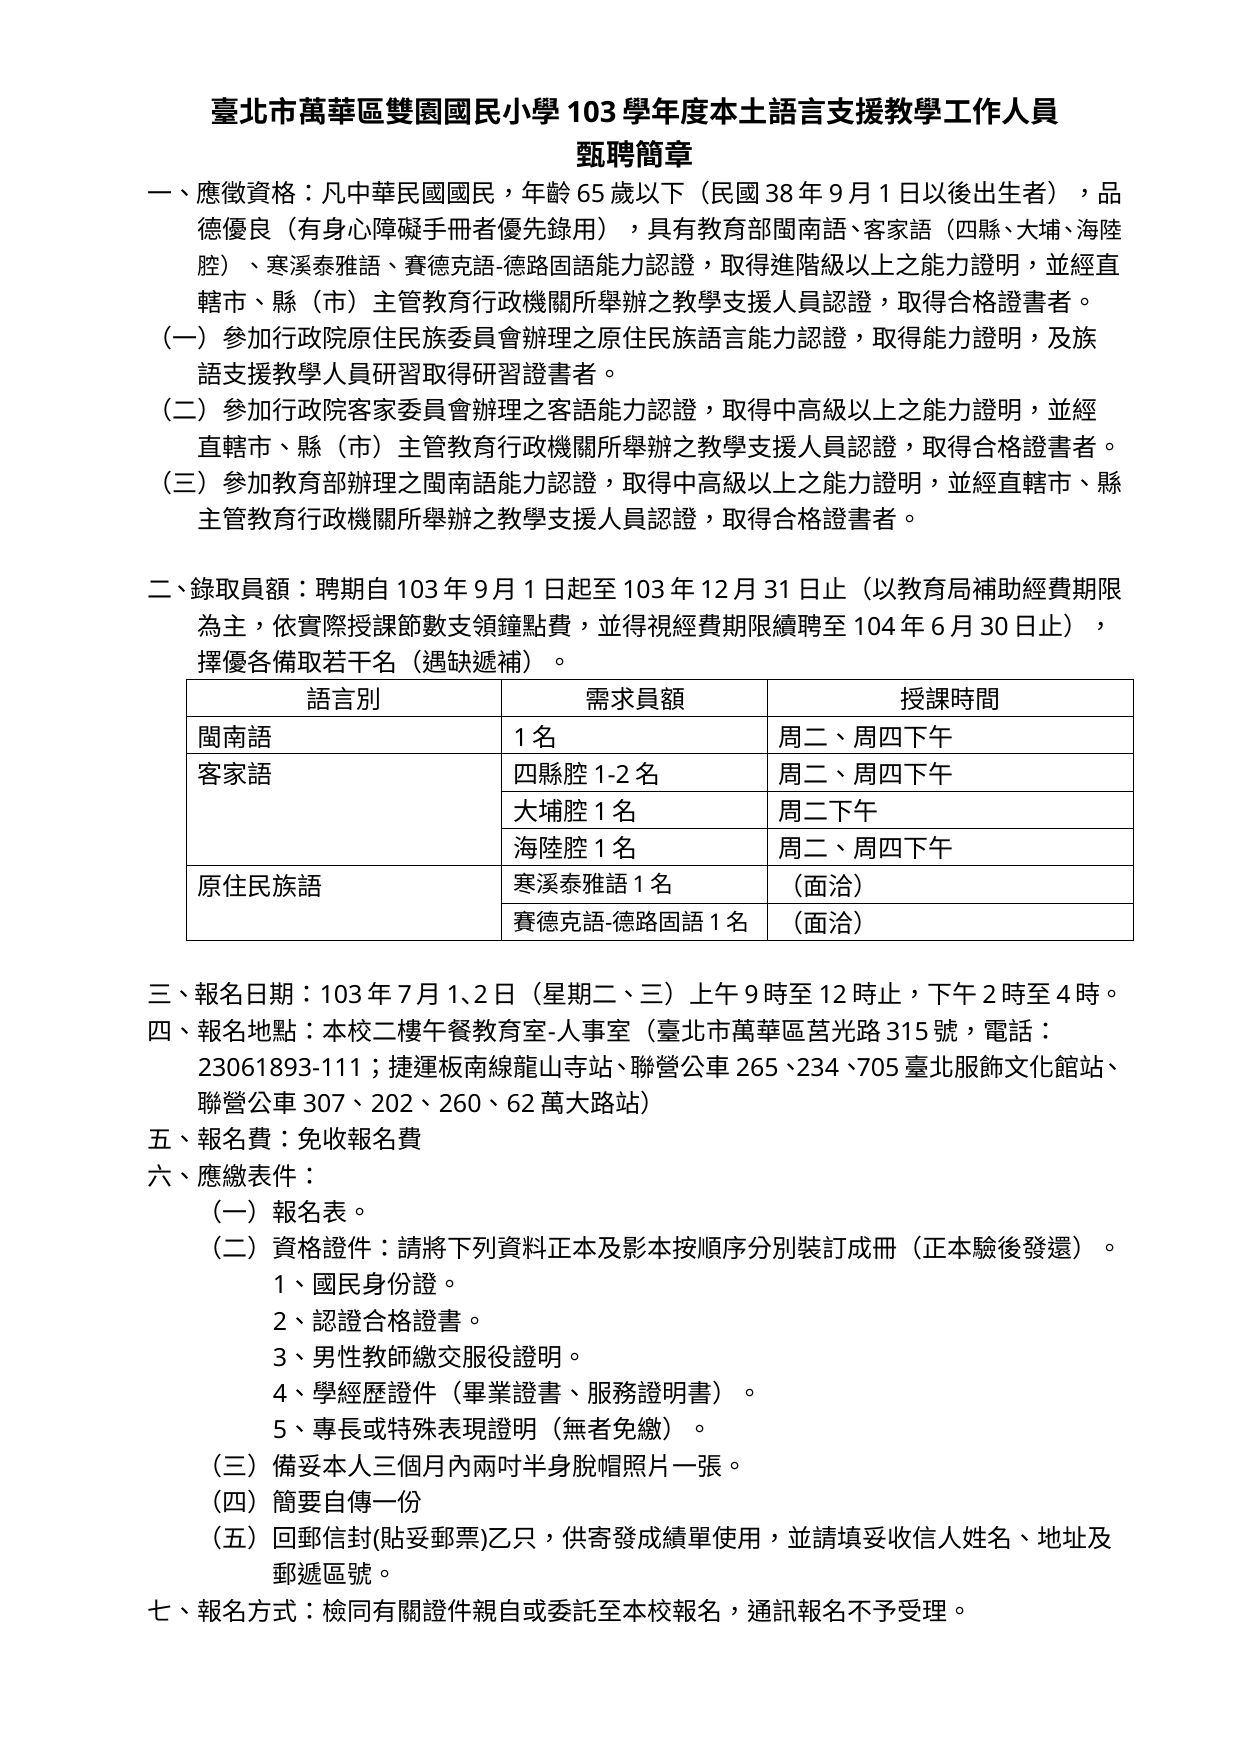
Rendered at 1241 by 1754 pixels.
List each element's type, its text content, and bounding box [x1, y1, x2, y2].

table_cell 海陸腔1名 [502, 829, 767, 865]
table_cell 1名 [502, 717, 767, 753]
table_cell 原住民族語 [187, 866, 501, 940]
text 5、專長或特殊表現證明（無者免繳）。 [273, 1410, 1122, 1446]
table_header 語言別 [187, 680, 501, 716]
text 臺北市萬華區雙園國民小學103學年度本土語言支援教學工作人員 [148, 89, 1122, 131]
table_cell 周二、周四下午 [768, 717, 1133, 753]
text 一、應徵資格：凡中華民國國民，年齡65歲以下（民國38年9月1日以後出生者），品德優良（有身心障礙手冊者優先錄用），具有教育部閩南語、客家語（四縣、大埔、海陸腔）、寒溪泰雅語、賽德克語-德路固語能力認證，取得進階級以上之能力證明，並經直轄市、縣（市）主管教育行政機關所舉辦之教學支援人員認證，取得合格證書者。 [148, 173, 1122, 318]
table_cell 客家語 [187, 754, 501, 865]
table_cell 四縣腔1-2名 [502, 754, 767, 791]
text 3、男性教師繳交服役證明。 [273, 1337, 1122, 1373]
text （二）參加行政院客家委員會辦理之客語能力認證，取得中高級以上之能力證明，並經直轄市、縣（市）主管教育行政機關所舉辦之教學支援人員認證，取得合格證書者。 [148, 391, 1122, 463]
text 七、報名方式：檢同有關證件親自或委託至本校報名，通訊報名不予受理。 [148, 1591, 1122, 1627]
text （五）回郵信封(貼妥郵票)乙只，供寄發成績單使用，並請填妥收信人姓名、地址及郵遞區號。 [198, 1518, 1122, 1591]
table_cell （面洽） [768, 904, 1133, 940]
text （一）報名表。 [198, 1192, 1122, 1228]
table_cell 大埔腔1名 [502, 792, 767, 828]
table_header 授課時間 [768, 680, 1133, 716]
text 4、學經歷證件（畢業證書、服務證明書）。 [273, 1373, 1122, 1410]
table_header 需求員額 [502, 680, 767, 716]
table_cell 賽德克語-德路固語1名 [502, 904, 767, 940]
text 六、應繳表件： [148, 1156, 1122, 1192]
text （四）簡要自傳一份 [198, 1482, 1122, 1518]
text （一）參加行政院原住民族委員會辦理之原住民族語言能力認證，取得能力證明，及族語支援教學人員研習取得研習證書者。 [148, 318, 1122, 391]
table_cell （面洽） [768, 866, 1133, 902]
table_cell 寒溪泰雅語1名 [502, 866, 767, 902]
text （二）資格證件：請將下列資料正本及影本按順序分別裝訂成冊（正本驗後發還）。 [198, 1228, 1122, 1265]
text 二、錄取員額：聘期自103年9月1日起至103年12月31日止（以教育局補助經費期限為主，依實際授課節數支領鐘點費，並得視經費期限續聘至104年6月30日止），擇優各備取若干名（遇缺遞補）。 [148, 570, 1122, 679]
table_cell 周二、周四下午 [768, 754, 1133, 791]
text 甄聘簡章 [148, 131, 1122, 173]
text 五、報名費：免收報名費 [148, 1120, 1122, 1156]
text 1、國民身份證。 [273, 1265, 1122, 1301]
text 三、報名日期：103年7月1､2日（星期二、三）上午9時至12時止，下午2時至4時。 [148, 975, 1122, 1011]
table_cell 閩南語 [187, 717, 501, 753]
table_cell 周二下午 [768, 792, 1133, 828]
text （三）參加教育部辦理之閩南語能力認證，取得中高級以上之能力證明，並經直轄市、縣主管教育行政機關所舉辦之教學支援人員認證，取得合格證書者。 [148, 463, 1122, 536]
text 四、報名地點：本校二樓午餐教育室-人事室（臺北市萬華區莒光路315號，電話：23061893-111；捷運板南線龍山寺站、聯營公車265、234、705臺北服飾文化館站、聯營公車307、202、260、62萬大路站） [148, 1011, 1122, 1120]
text 2、認證合格證書。 [273, 1301, 1122, 1337]
text （三）備妥本人三個月內兩吋半身脫帽照片一張。 [198, 1446, 1122, 1482]
table_cell 周二、周四下午 [768, 829, 1133, 865]
